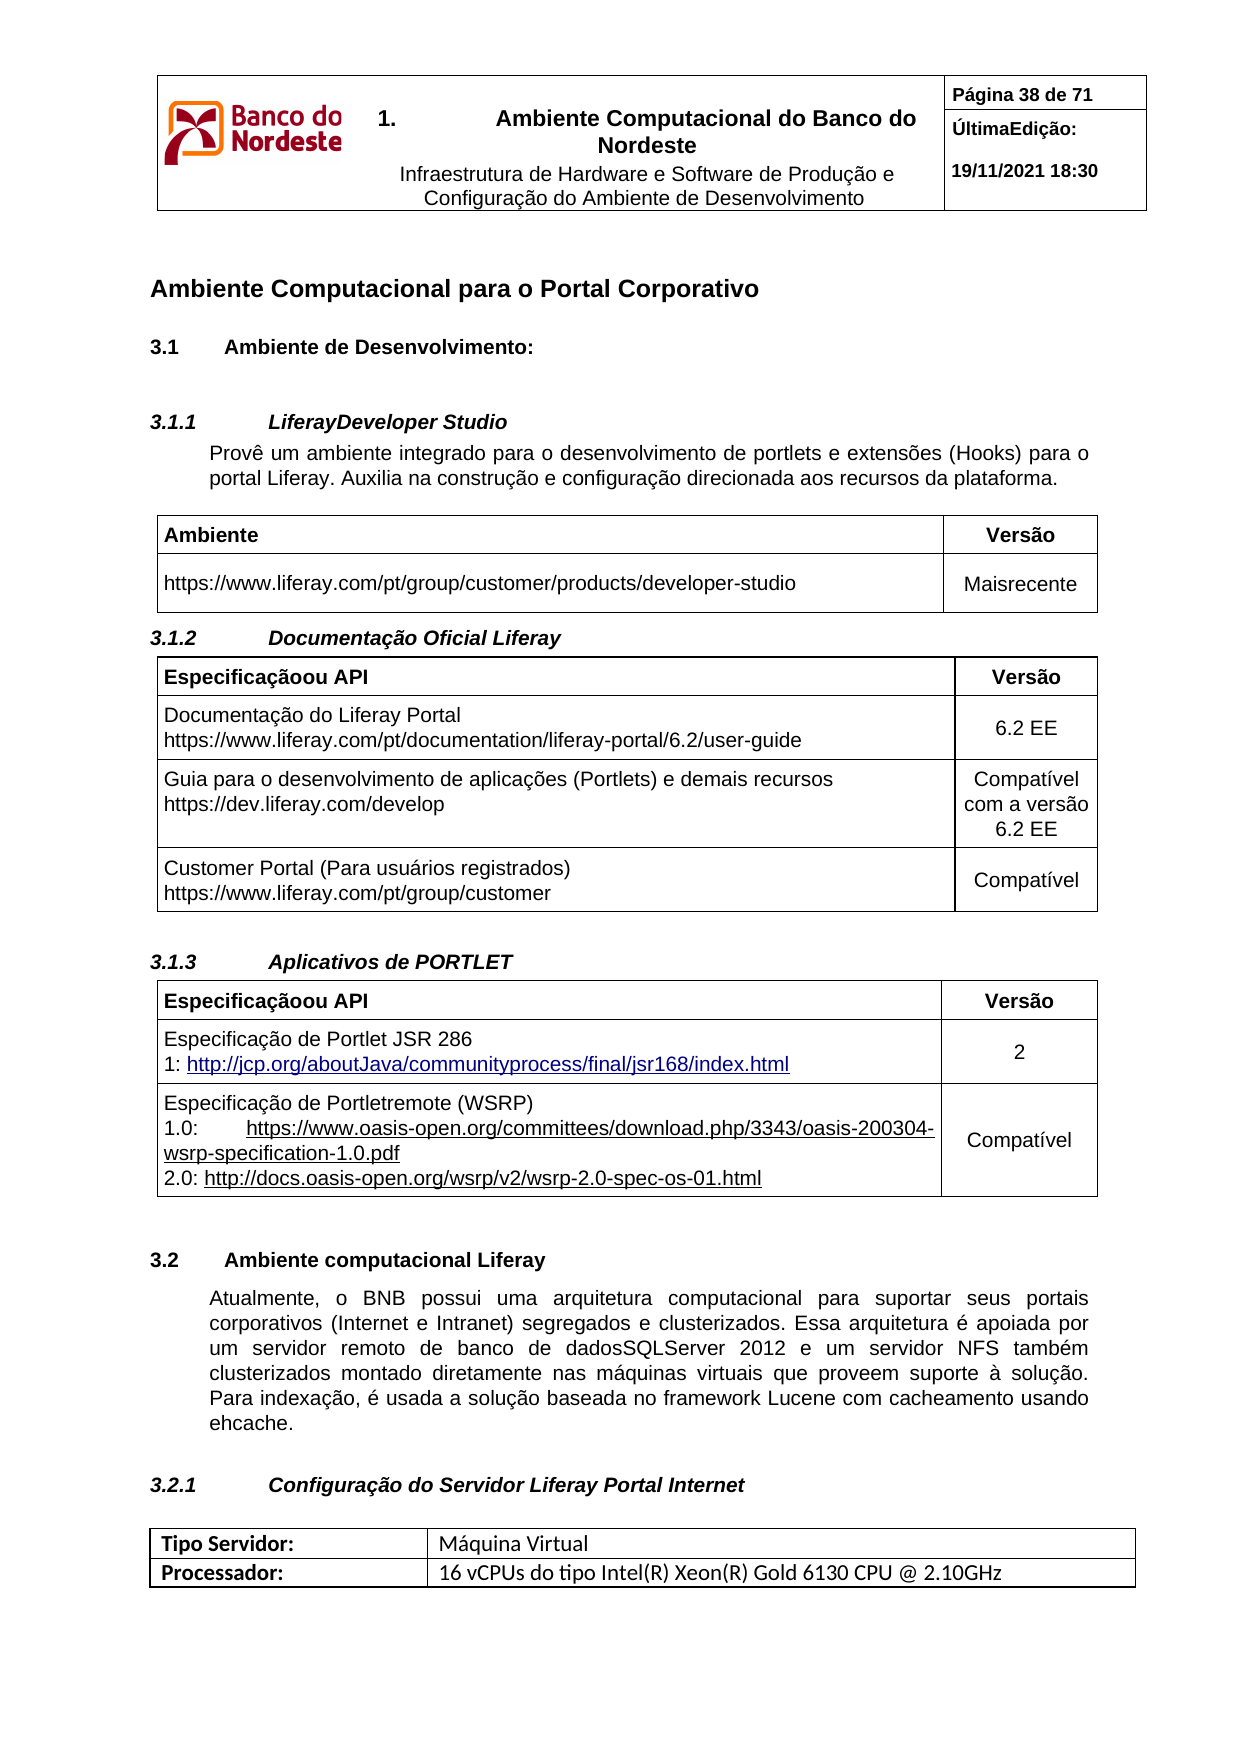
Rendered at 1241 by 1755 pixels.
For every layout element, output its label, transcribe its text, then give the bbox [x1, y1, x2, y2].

text Provê um ambiente integrado para o desenvolvimento de portlets e extensões (Hooks) para o portal Liferay. Auxilia na construção e configuração direcionada aos recursos da plataforma. [209, 440, 1090, 490]
table_header Versão [956, 658, 1097, 695]
table_header Versão [944, 516, 1097, 553]
table_header Ambiente [158, 516, 943, 553]
table_header Tipo Servidor: [151, 1529, 427, 1557]
subtitle Ambiente computacional Liferay [150, 1247, 1090, 1272]
table_cell 16 vCPUs do tipo Intel(R) Xeon(R) Gold 6130 CPU @ 2.10GHz [428, 1559, 1135, 1586]
table_cell Maisrecente [944, 554, 1097, 612]
subtitle Ambiente de Desenvolvimento: [150, 333, 1090, 383]
subtitle Aplicativos de PORTLET [150, 949, 1090, 974]
table_cell Especificação de Portletremote (WSRP) 1.0: https://www.oasis-open.org/committees/download.php/3343/oasis-200304-wsrp-specification-1.0.pdf 2.0: http://docs.oasis-open.org/wsrp/v2/wsrp-2.0-spec-os-01.html [158, 1084, 941, 1196]
table_header Especificaçãoou API [158, 658, 954, 695]
table_cell Compatível [942, 1084, 1097, 1196]
text Atualmente, o BNB possui uma arquitetura computacional para suportar seus portais corporativos (Internet e Intranet) segregados e clusterizados. Essa arquitetura é apoiada por um servidor remoto de banco de dadosSQLServer 2012 e um servidor NFS também clusterizados montado diretamente nas máquinas virtuais que proveem suporte à solução. Para indexação, é usada a solução baseada no framework Lucene com cacheamento usando ehcache. [209, 1284, 1090, 1434]
table_cell Guia para o desenvolvimento de aplicações (Portlets) e demais recursos https://dev.liferay.com/develop [158, 760, 954, 847]
table_header Máquina Virtual [428, 1529, 1135, 1557]
table_cell https://www.liferay.com/pt/group/customer/products/developer-studio [158, 554, 943, 612]
subtitle Configuração do Servidor Liferay Portal Internet [150, 1472, 1090, 1497]
table_cell Compatível [956, 848, 1097, 911]
table_cell Processador: [151, 1559, 427, 1586]
table_cell 2 [942, 1020, 1097, 1082]
table_cell Especificação de Portlet JSR 286 1: http://jcp.org/aboutJava/communityprocess/final/jsr168/index.html [158, 1020, 941, 1082]
table_header Especificaçãoou API [158, 981, 941, 1019]
subtitle Documentação Oficial Liferay [150, 625, 1090, 650]
table_cell Compatível com a versão 6.2 EE [956, 760, 1097, 847]
table_cell Documentação do Liferay Portal https://www.liferay.com/pt/documentation/liferay-portal/6.2/user-guide [158, 696, 954, 758]
table_cell 6.2 EE [956, 696, 1097, 758]
table_header Versão [942, 981, 1097, 1019]
subtitle LiferayDeveloper Studio [150, 408, 1090, 433]
table_cell Customer Portal (Para usuários registrados) https://www.liferay.com/pt/group/customer [158, 848, 954, 911]
subtitle Ambiente Computacional para o Portal Corporativo [150, 273, 1090, 302]
